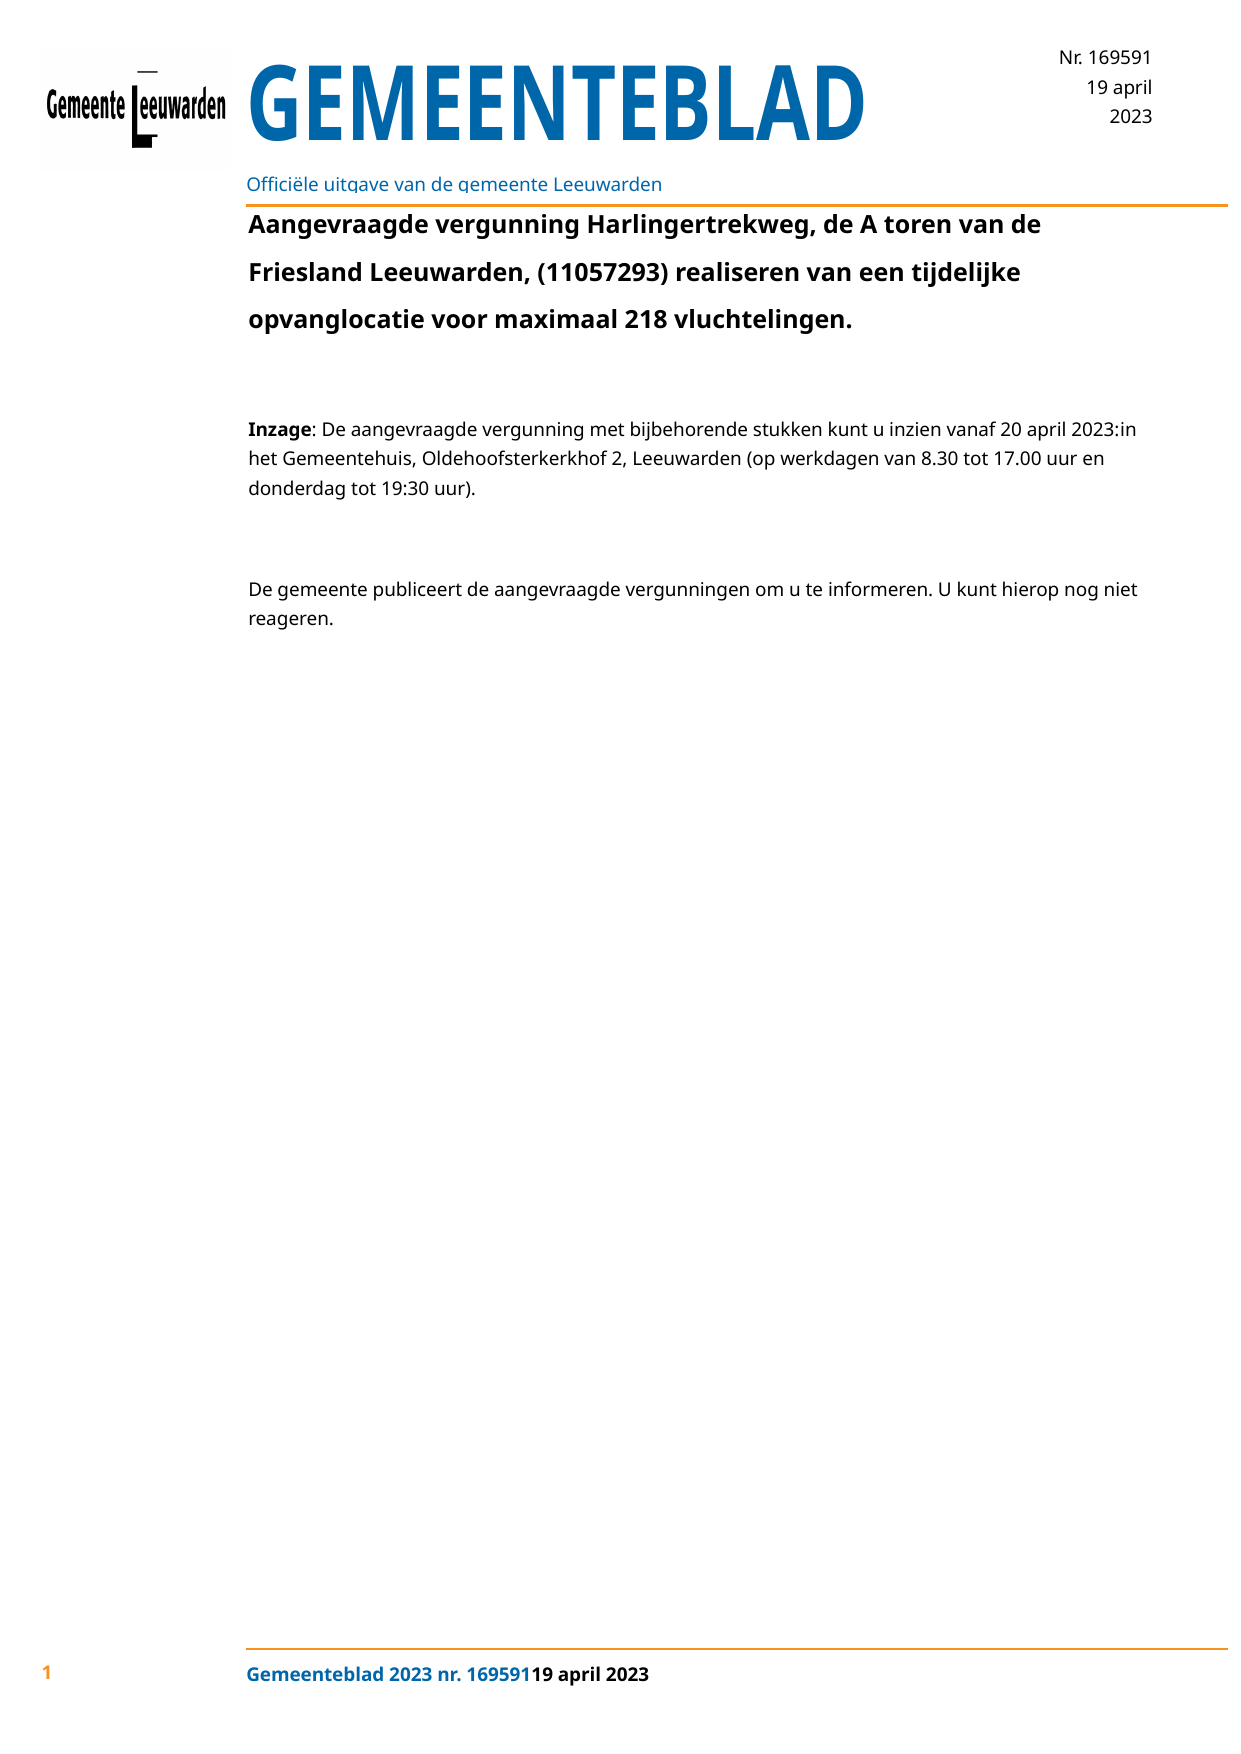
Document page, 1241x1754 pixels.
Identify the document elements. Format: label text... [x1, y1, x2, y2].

picture [41, 47, 231, 172]
text Aangevraagde vergunning Harlingertrekweg, de A toren van de Friesland Leeuwarden, (11057293) realiseren van een tijdelijke opvanglocatie voor maximaal 218 vluchtelingen. [248, 207, 1152, 336]
text De gemeente publiceert de aangevraagde vergunningen om u te informeren. U kunt hierop nog niet reageren. [248, 576, 1152, 631]
text Inzage: De aangevraagde vergunning met bijbehorende stukken kunt u inzien vanaf 20 april 2023:in het Gemeentehuis, Oldehoofsterkerkhof 2, Leeuwarden (op werkdagen van 8.30 tot 17.00 uur en donderdag tot 19:30 uur). [248, 416, 1152, 501]
